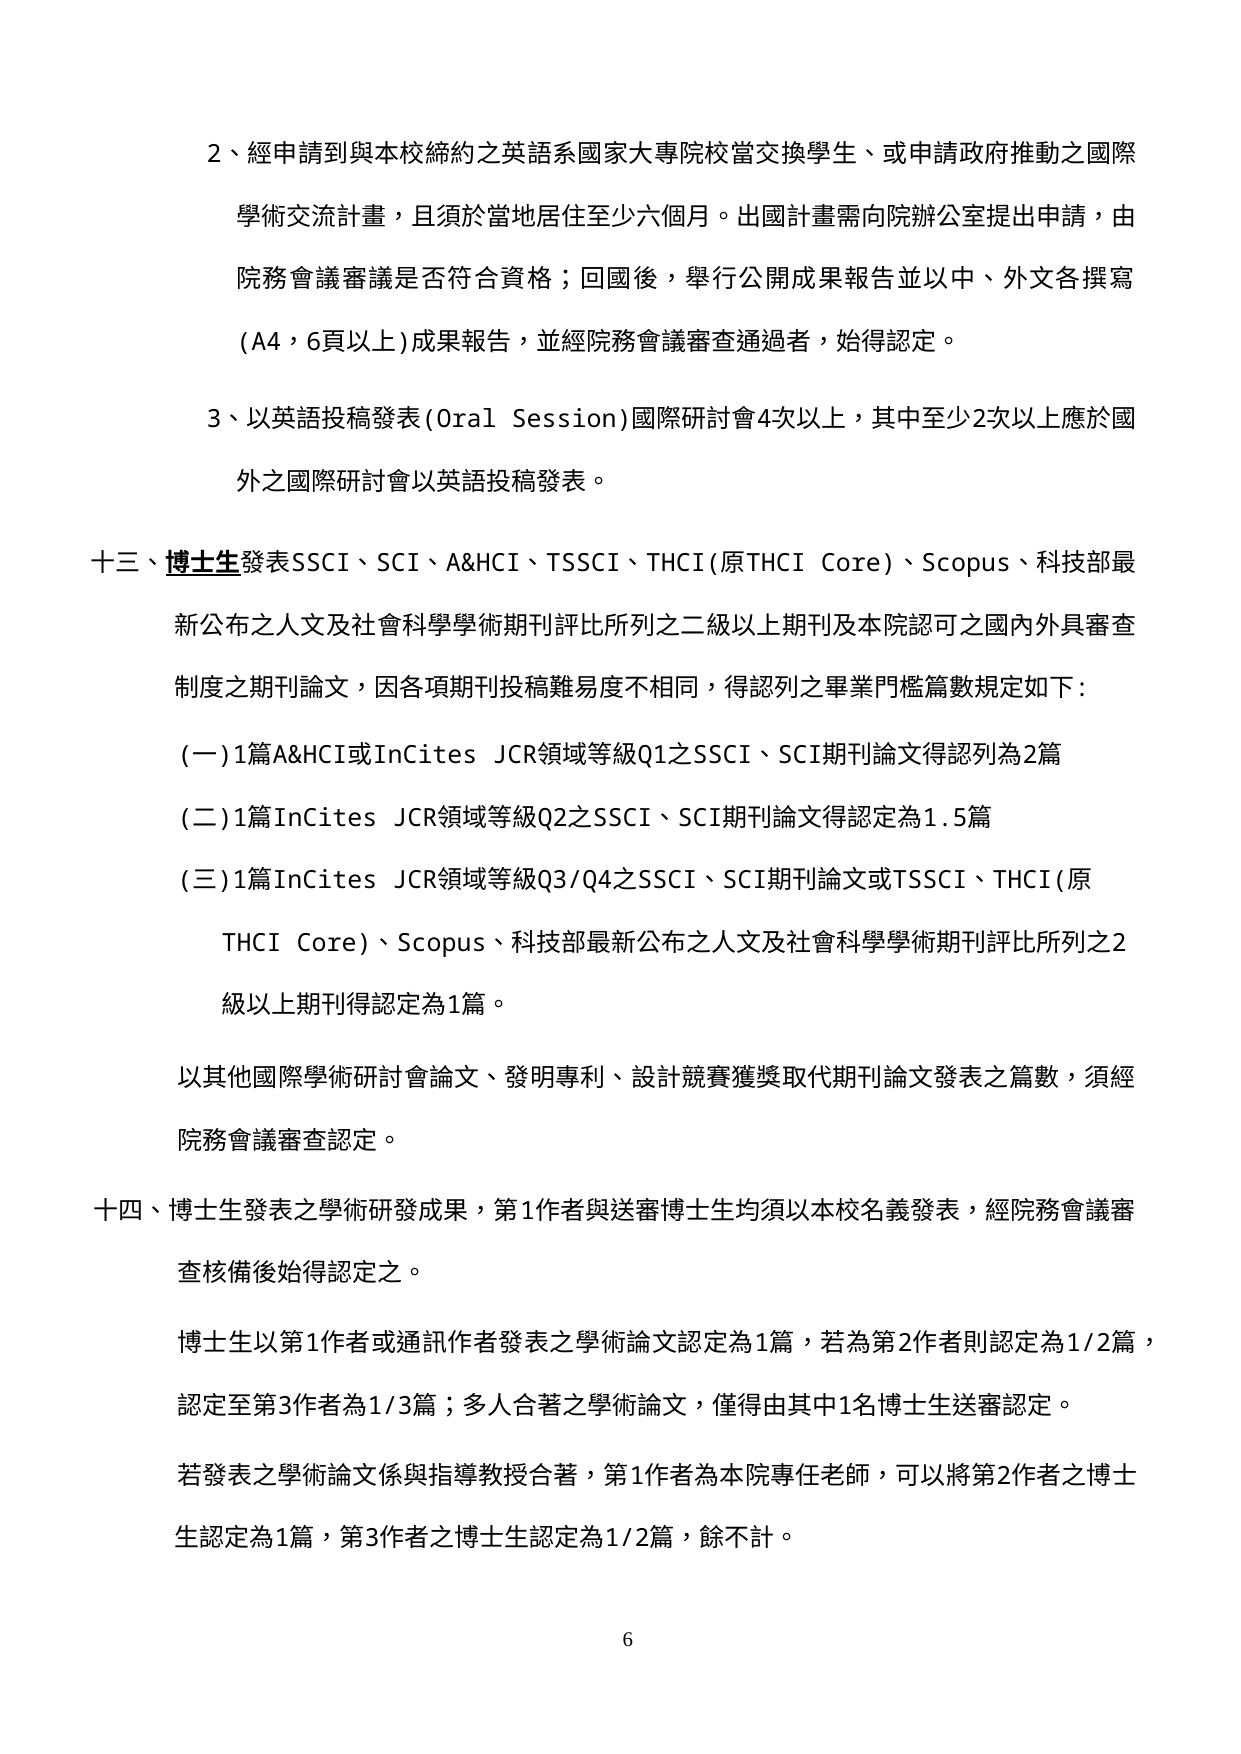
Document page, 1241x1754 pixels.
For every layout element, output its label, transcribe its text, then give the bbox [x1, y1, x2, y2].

text 博士生以第1作者或通訊作者發表之學術論文認定為1篇，若為第2作者則認定為1/2篇，認定至第3作者為1/3篇；多人合著之學術論文，僅得由其中1名博士生送審認定。 [177, 1296, 1137, 1421]
text 以其他國際學術研討會論文、發明專利、設計競賽獲獎取代期刊論文發表之篇數，須經院務會議審查認定。 [177, 1031, 1137, 1156]
text (三)1篇InCites JCR領域等級Q3/Q4之SSCI、SCI期刊論文或TSSCI、THCI(原THCI Core)、Scopus、科技部最新公布之人文及社會科學學術期刊評比所列之2級以上期刊得認定為1篇。 [177, 836, 1137, 1024]
text (二)1篇InCites JCR領域等級Q2之SSCI、SCI期刊論文得認定為1.5篇 [177, 774, 1137, 836]
text 若發表之學術論文係與指導教授合著，第1作者為本院專任老師，可以將第2作者之博士生認定為1篇，第3作者之博士生認定為1/2篇，餘不計。 [174, 1429, 1137, 1554]
text 十四、博士生發表之學術研發成果，第1作者與送審博士生均須以本校名義發表，經院務會議審查核備後始得認定之。 [93, 1164, 1137, 1289]
text 3、以英語投稿發表(Oral Session)國際研討會4次以上，其中至少2次以上應於國外之國際研討會以英語投稿發表。 [206, 373, 1137, 498]
text 2、經申請到與本校締約之英語系國家大專院校當交換學生、或申請政府推動之國際學術交流計畫，且須於當地居住至少六個月。出國計畫需向院辦公室提出申請，由院務會議審議是否符合資格；回國後，舉行公開成果報告並以中、外文各撰寫(A4，6頁以上)成果報告，並經院務會議審查通過者，始得認定。 [206, 108, 1137, 358]
text 十三、博士生發表SSCI、SCI、A&HCI、TSSCI、THCI(原THCI Core)、Scopus、科技部最新公布之人文及社會科學學術期刊評比所列之二級以上期刊及本院認可之國內外具審查制度之期刊論文，因各項期刊投稿難易度不相同，得認列之畢業門檻篇數規定如下: [90, 516, 1137, 704]
text (一)1篇A&HCI或InCites JCR領域等級Q1之SSCI、SCI期刊論文得認列為2篇 [177, 711, 1137, 774]
